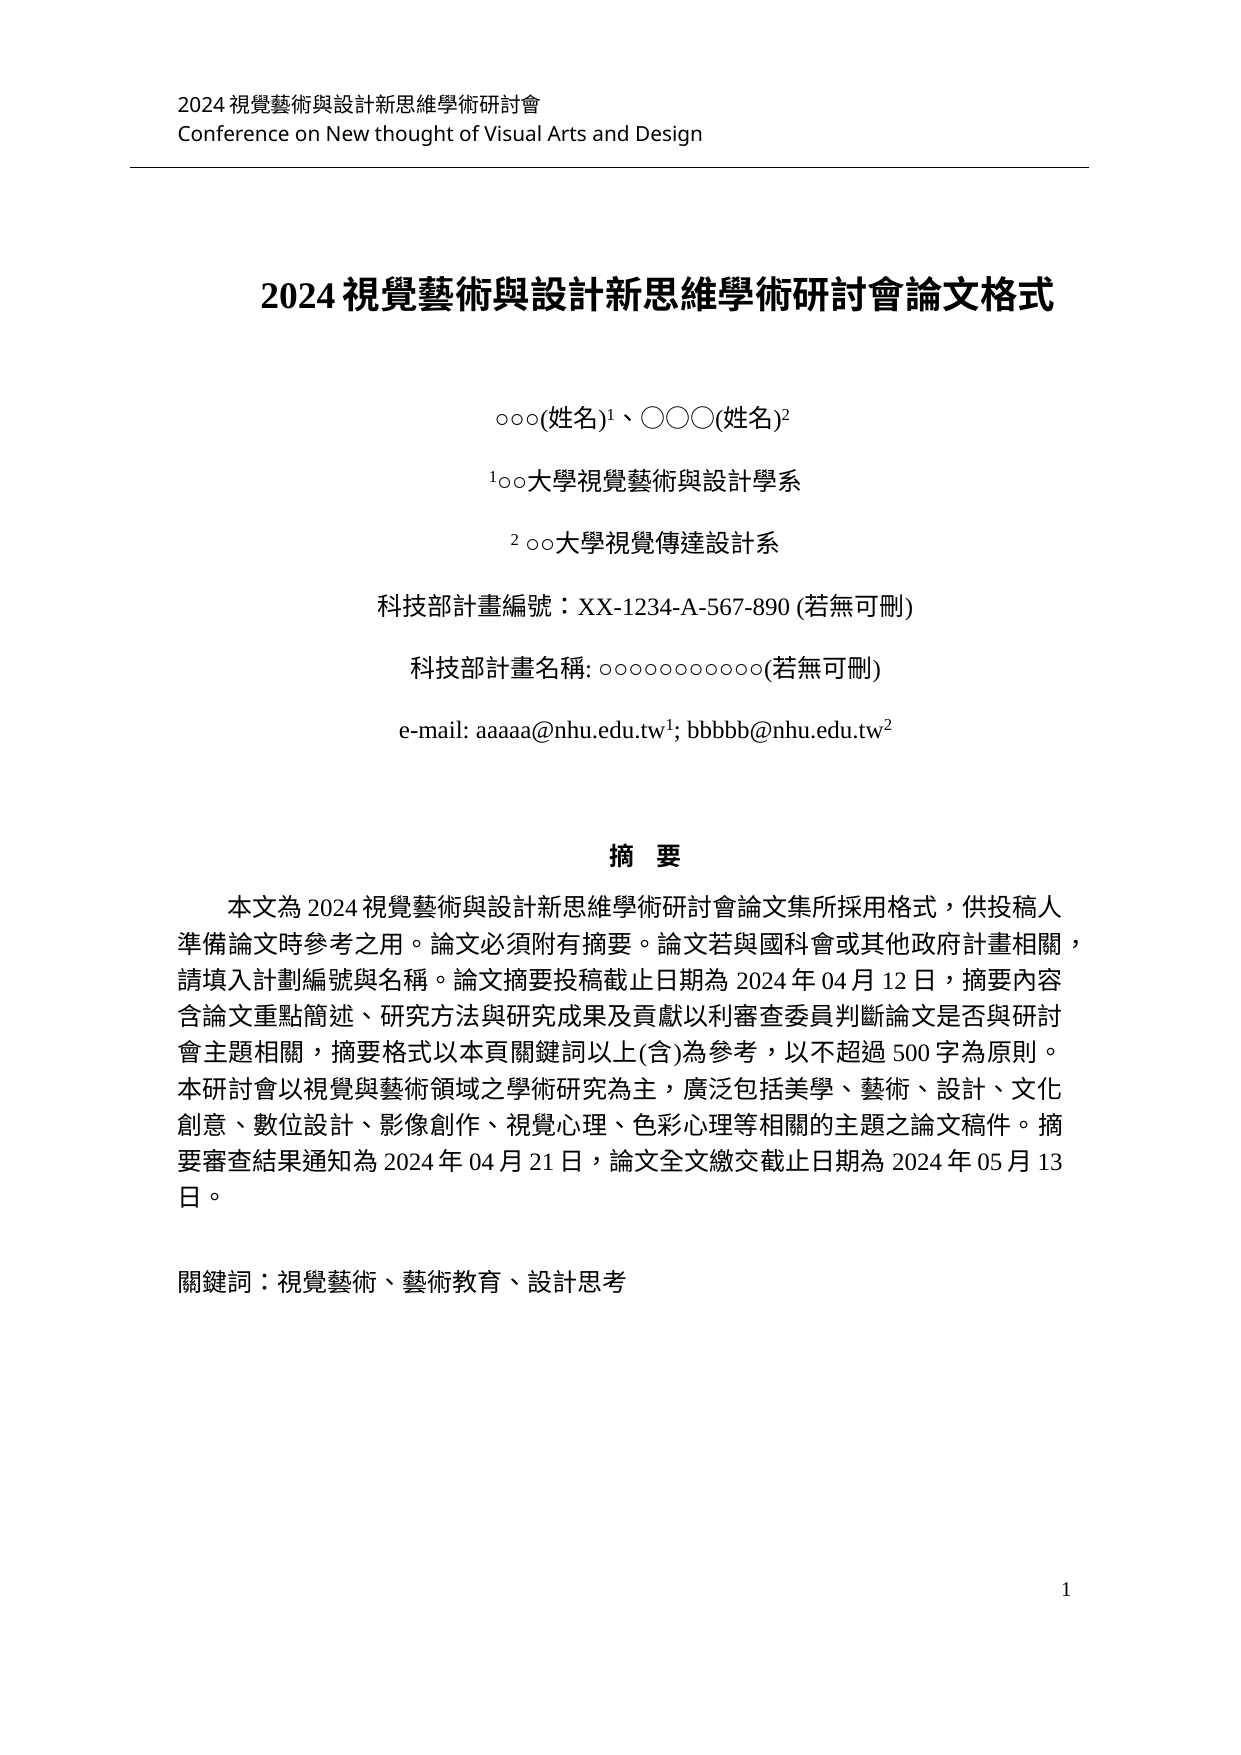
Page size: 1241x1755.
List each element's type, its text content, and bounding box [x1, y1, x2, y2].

text 本文為2024視覺藝術與設計新思維學術研討會論文集所採用格式，供投稿人準備論文時參考之用。論文必須附有摘要。論文若與國科會或其他政府計畫相關，請填入計劃編號與名稱。論文摘要投稿截止日期為2024年04月12日，摘要內容含論文重點簡述、研究方法與研究成果及貢獻以利審查委員判斷論文是否與研討會主題相關，摘要格式以本頁關鍵詞以上(含)為參考，以不超過500字為原則。本研討會以視覺與藝術領域之學術研究為主，廣泛包括美學、藝術、設計、文化創意、數位設計、影像創作、視覺心理、色彩心理等相關的主題之論文稿件。摘要審查結果通知為2024年04月21日，論文全文繳交截止日期為2024年05月13日。 [177, 888, 1063, 1214]
text 2024視覺藝術與設計新思維學術研討會論文格式 [177, 250, 1063, 313]
text 摘 要 [177, 813, 1063, 875]
text e-mail: aaaaa@nhu.edu.tw1; bbbbb@nhu.edu.tw2 [177, 688, 1063, 750]
text 2 ○○大學視覺傳達設計系 [177, 500, 1063, 563]
text 科技部計畫編號：XX-1234-A-567-890 (若無可刪) [177, 563, 1063, 625]
text 1○○大學視覺藝術與設計學系 [177, 438, 1063, 500]
text 關鍵詞：視覺藝術、藝術教育、設計思考 [177, 1239, 1063, 1302]
text 科技部計畫名稱: ○○○○○○○○○○○(若無可刪) [177, 625, 1063, 688]
text ○○○(姓名)1、○○○(姓名)2 [177, 375, 1063, 438]
